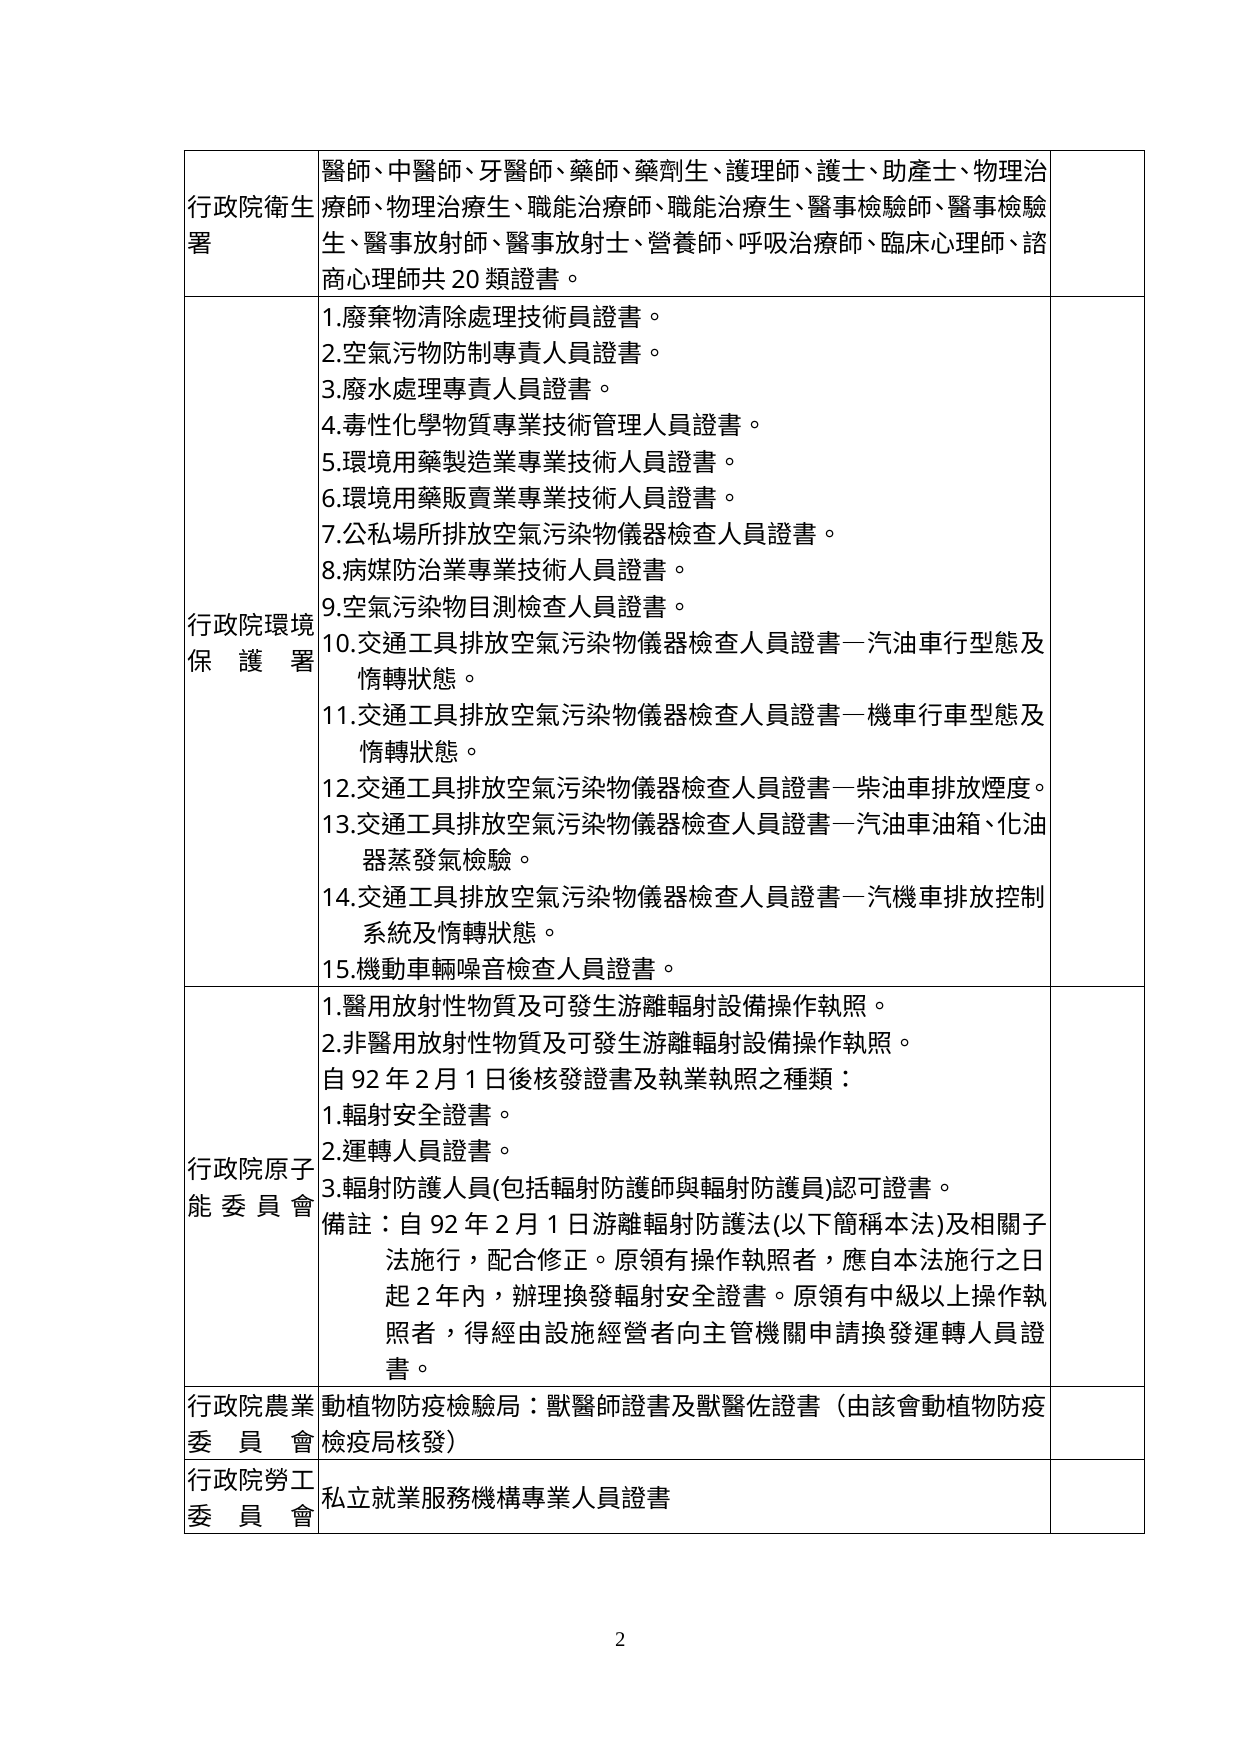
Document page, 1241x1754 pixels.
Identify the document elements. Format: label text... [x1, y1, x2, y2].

table_cell 行政院原子能委員會 [185, 987, 318, 1386]
table_cell 動植物防疫檢驗局：獸醫師證書及獸醫佐證書（由該會動植物防疫檢疫局核發） [319, 1387, 1050, 1459]
table_cell 行政院衛生署 [185, 151, 318, 296]
table_cell [1051, 297, 1144, 986]
table_cell 醫師、中醫師、牙醫師、藥師、藥劑生、護理師、護士、助產士、物理治療師、物理治療生、職能治療師、職能治療生、醫事檢驗師、醫事檢驗生、醫事放射師、醫事放射士、營養師、呼吸治療師、臨床心理師、諮商心理師共20類證書。 [319, 151, 1050, 296]
table_cell 行政院環境保護署 [185, 297, 318, 986]
table_cell 行政院農業委員會 [185, 1387, 318, 1459]
table_cell 1.廢棄物清除處理技術員證書。 2.空氣污物防制專責人員證書。 3.廢水處理專責人員證書。 4.毒性化學物質專業技術管理人員證書。 5.環境用藥製造業專業技術人員證書。 6.環境用藥販賣業專業技術人員證書。 7.公私場所排放空氣污染物儀器檢查人員證書。 8.病媒防治業專業技術人員證書。 9.空氣污染物目測檢查人員證書。 10.交通工具排放空氣污染物儀器檢查人員證書—汽油車行型態及惰轉狀態。 11.交通工具排放空氣污染物儀器檢查人員證書—機車行車型態及惰轉狀態。 12.交通工具排放空氣污染物儀器檢查人員證書—柴油車排放煙度。 13.交通工具排放空氣污染物儀器檢查人員證書—汽油車油箱、化油器蒸發氣檢驗。 14.交通工具排放空氣污染物儀器檢查人員證書—汽機車排放控制系統及惰轉狀態。 15.機動車輛噪音檢查人員證書。 [319, 297, 1050, 986]
table_cell [1051, 151, 1144, 296]
table_cell [1051, 1460, 1144, 1533]
table_cell 1.醫用放射性物質及可發生游離輻射設備操作執照。 2.非醫用放射性物質及可發生游離輻射設備操作執照。 自92年2月1日後核發證書及執業執照之種類： 1.輻射安全證書。 2.運轉人員證書。 3.輻射防護人員(包括輻射防護師與輻射防護員)認可證書。 備註：自92年2月1日游離輻射防護法(以下簡稱本法)及相關子法施行，配合修正。原領有操作執照者，應自本法施行之日起2年內，辦理換發輻射安全證書。原領有中級以上操作執照者，得經由設施經營者向主管機關申請換發運轉人員證書。 [319, 987, 1050, 1386]
table_cell [1051, 987, 1144, 1386]
table_cell [1051, 1387, 1144, 1459]
table_cell 私立就業服務機構專業人員證書 [319, 1460, 1050, 1533]
table_cell 行政院勞工委員會 [185, 1460, 318, 1533]
